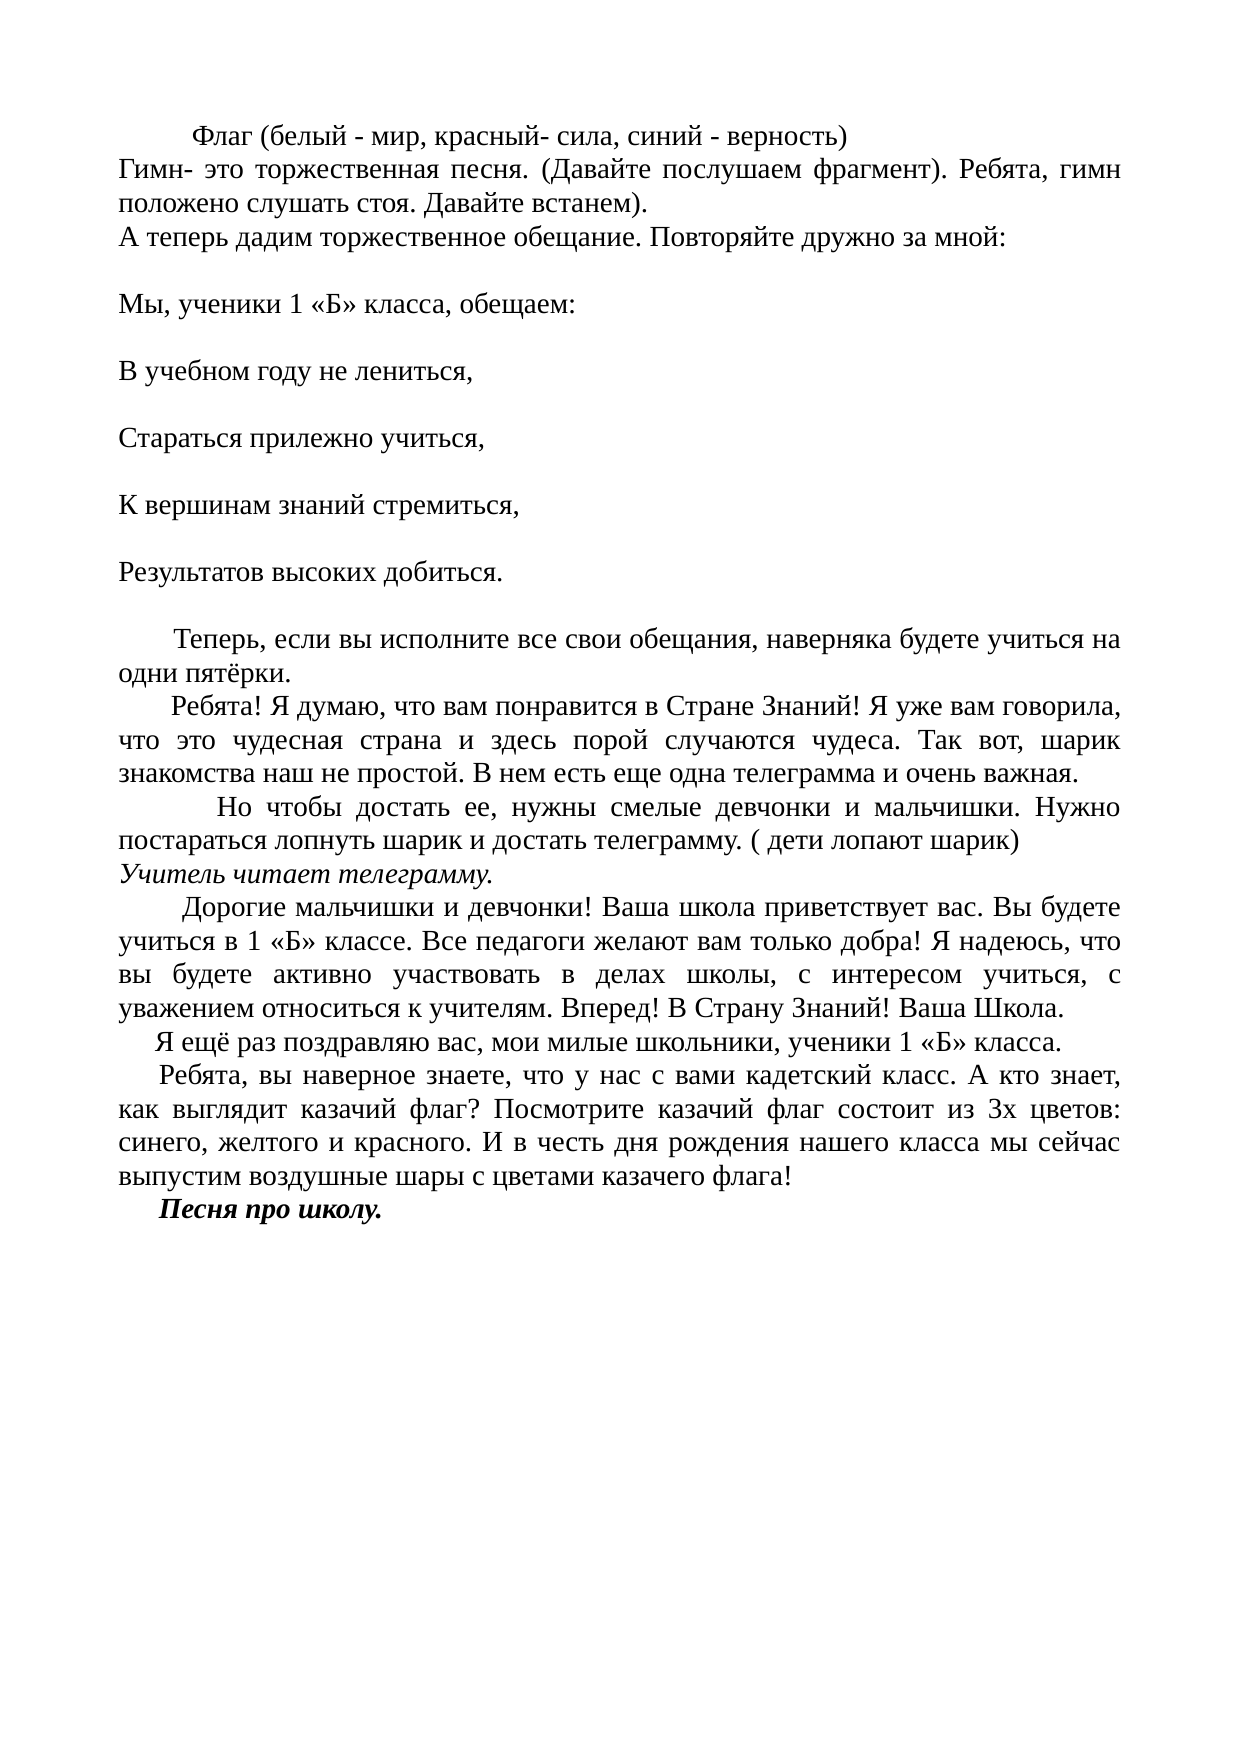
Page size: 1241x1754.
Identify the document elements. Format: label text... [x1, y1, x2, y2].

text Песня про школу. [118, 1191, 1122, 1225]
text Мы, ученики 1 «Б» класса, обещаем: [118, 286, 1122, 319]
text  Флаг (белый - мир, красный- сила, синий - верность) [118, 118, 1122, 152]
text Результатов высоких добиться. [118, 554, 1122, 588]
text Но чтобы достать ее, нужны смелые девчонки и мальчишки. Нужно постараться лопнуть шарик и достать телеграмму. ( дети лопают шарик) [118, 789, 1122, 856]
text Теперь, если вы исполните все свои обещания, наверняка будете учиться на одни пятёрки. [118, 621, 1122, 688]
text К вершинам знаний стремиться, [118, 487, 1122, 521]
text А теперь дадим торжественное обещание. Повторяйте дружно за мной: [118, 219, 1122, 252]
text Я ещё раз поздравляю вас, мои милые школьники, ученики 1 «Б» класса. [118, 1024, 1122, 1057]
text Гимн- это торжественная песня. (Давайте послушаем фрагмент). Ребята, гимн положено слушать стоя. Давайте встанем). [118, 152, 1122, 219]
text Ребята, вы наверное знаете, что у нас с вами кадетский класс. А кто знает, как выглядит казачий флаг? Посмотрите казачий флаг состоит из 3х цветов: синего, желтого и красного. И в честь дня рождения нашего класса мы сейчас выпустим воздушные шары с цветами казачего флага! [118, 1057, 1122, 1191]
text В учебном году не лениться, [118, 353, 1122, 386]
text Стараться прилежно учиться, [118, 420, 1122, 453]
text Ребята! Я думаю, что вам понравится в Стране Знаний! Я уже вам говорила, что это чудесная страна и здесь порой случаются чудеса. Так вот, шарик знакомства наш не простой. В нем есть еще одна телеграмма и очень важная. [118, 688, 1122, 789]
text Дорогие мальчишки и девчонки! Ваша школа приветствует вас. Вы будете учиться в 1 «Б» классе. Все педагоги желают вам только добра! Я надеюсь, что вы будете активно участвовать в делах школы, с интересом учиться, с уважением относиться к учителям. Вперед! В Страну Знаний! Ваша Школа. [118, 889, 1122, 1024]
text Учитель читает телеграмму. [118, 856, 1122, 889]
